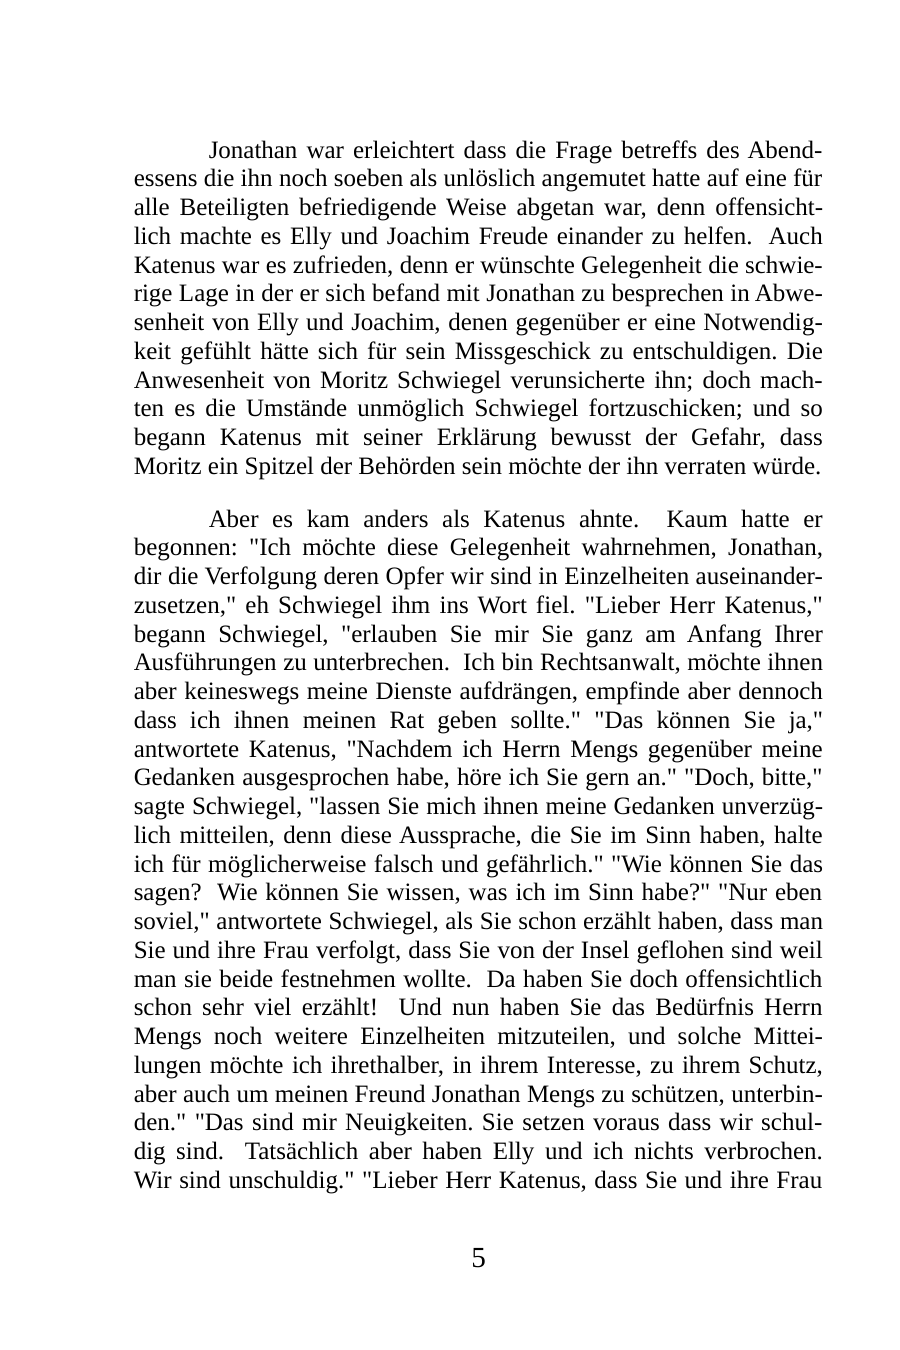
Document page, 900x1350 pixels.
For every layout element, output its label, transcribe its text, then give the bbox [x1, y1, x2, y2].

text Jonathan war erleichtert dass die Frage betreffs des Abend-essens die ihn noch soeben als unlöslich angemutet hatte auf eine für alle Beteiligten befriedigende Weise abgetan war, denn offensicht-lich machte es Elly und Joachim Freude einander zu helfen. Auch Katenus war es zufrieden, denn er wünschte Gelegenheit die schwie-rige Lage in der er sich befand mit Jonathan zu besprechen in Abwe-senheit von Elly und Joachim, denen gegenüber er eine Notwendig-keit gefühlt hätte sich für sein Missgeschick zu entschuldigen. Die Anwesenheit von Moritz Schwiegel verunsicherte ihn; doch mach-ten es die Umstände unmöglich Schwiegel fortzuschicken; und so begann Katenus mit seiner Erklärung bewusst der Gefahr, dass Moritz ein Spitzel der Behörden sein möchte der ihn verraten würde. [133, 135, 823, 480]
text Aber es kam anders als Katenus ahnte. Kaum hatte er begonnen: "Ich möchte diese Gelegenheit wahrnehmen, Jonathan, dir die Verfolgung deren Opfer wir sind in Einzelheiten auseinander-zusetzen," eh Schwiegel ihm ins Wort fiel. "Lieber Herr Katenus," begann Schwiegel, "erlauben Sie mir Sie ganz am Anfang Ihrer Ausführungen zu unterbrechen. Ich bin Rechtsanwalt, möchte ihnen aber keineswegs meine Dienste aufdrängen, empfinde aber dennoch dass ich ihnen meinen Rat geben sollte." "Das können Sie ja," antwortete Katenus, "Nachdem ich Herrn Mengs gegenüber meine Gedanken ausgesprochen habe, höre ich Sie gern an." "Doch, bitte," sagte Schwiegel, "lassen Sie mich ihnen meine Gedanken unverzüg-lich mitteilen, denn diese Aussprache, die Sie im Sinn haben, halte ich für möglicherweise falsch und gefährlich." "Wie können Sie das sagen? Wie können Sie wissen, was ich im Sinn habe?" "Nur eben soviel," antwortete Schwiegel, als Sie schon erzählt haben, dass man Sie und ihre Frau verfolgt, dass Sie von der Insel geflohen sind weil man sie beide festnehmen wollte. Da haben Sie doch offensichtlich schon sehr viel erzählt! Und nun haben Sie das Bedürfnis Herrn Mengs noch weitere Einzelheiten mitzuteilen, und solche Mittei-lungen möchte ich ihrethalber, in ihrem Interesse, zu ihrem Schutz, aber auch um meinen Freund Jonathan Mengs zu schützen, unterbin-den." "Das sind mir Neuigkeiten. Sie setzen voraus dass wir schul-dig sind. Tatsächlich aber haben Elly und ich nichts verbrochen. Wir sind unschuldig." "Lieber Herr Katenus, dass Sie und ihre Frau [133, 504, 823, 1194]
